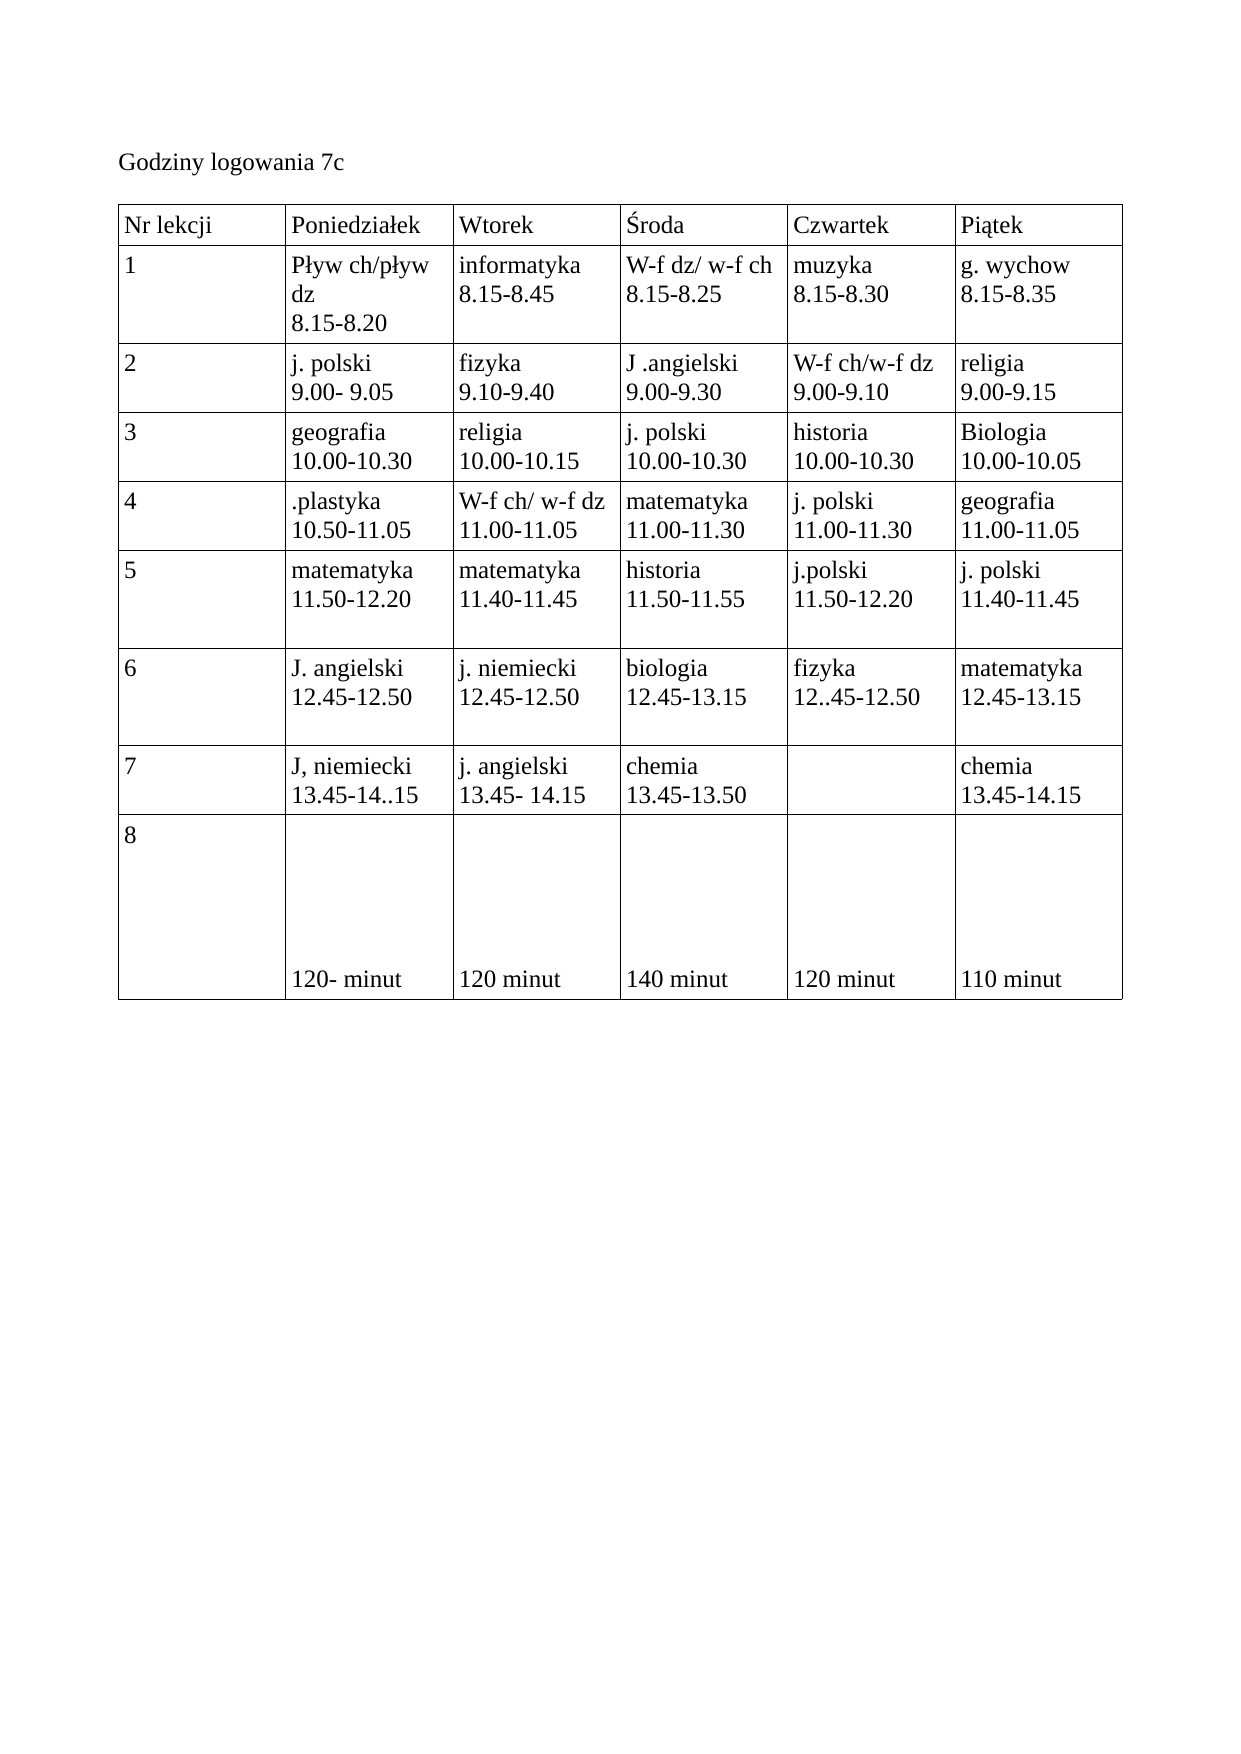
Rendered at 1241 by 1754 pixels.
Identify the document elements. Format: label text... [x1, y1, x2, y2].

table_cell chemia 13.45-14.15 [956, 746, 1122, 814]
table_cell W-f dz/ w-f ch 8.15-8.25 [621, 246, 787, 342]
table_header Wtorek [454, 205, 620, 245]
table_cell religia 9.00-9.15 [956, 344, 1122, 412]
table_cell g. wychow 8.15-8.35 [956, 246, 1122, 342]
table_cell historia 10.00-10.30 [788, 413, 955, 481]
table_cell j. angielski 13.45- 14.15 [454, 746, 620, 814]
table_cell geografia 11.00-11.05 [956, 482, 1122, 550]
table_cell 6 [119, 649, 285, 745]
table_cell historia 11.50-11.55 [621, 551, 787, 647]
table_cell .plastyka 10.50-11.05 [286, 482, 453, 550]
table_cell j.polski 11.50-12.20 [788, 551, 955, 647]
table_cell 4 [119, 482, 285, 550]
text Godziny logowania 7c [118, 147, 1122, 176]
table_cell 1 [119, 246, 285, 342]
table_cell 140 minut [621, 815, 787, 998]
table_cell j. polski 11.40-11.45 [956, 551, 1122, 647]
table_cell j. polski 9.00- 9.05 [286, 344, 453, 412]
table_cell informatyka 8.15-8.45 [454, 246, 620, 342]
table_cell 110 minut [956, 815, 1122, 998]
table_cell 3 [119, 413, 285, 481]
table_cell fizyka 9.10-9.40 [454, 344, 620, 412]
table_cell 120 minut [788, 815, 955, 998]
table_cell Pływ ch/pływ dz 8.15-8.20 [286, 246, 453, 342]
table_cell j. niemiecki 12.45-12.50 [454, 649, 620, 745]
table_cell matematyka 11.40-11.45 [454, 551, 620, 647]
table_cell 7 [119, 746, 285, 814]
table_cell 5 [119, 551, 285, 647]
table_cell J, niemiecki 13.45-14..15 [286, 746, 453, 814]
table_cell j. polski 10.00-10.30 [621, 413, 787, 481]
table_cell J. angielski 12.45-12.50 [286, 649, 453, 745]
table_cell W-f ch/ w-f dz 11.00-11.05 [454, 482, 620, 550]
table_cell matematyka 11.00-11.30 [621, 482, 787, 550]
table_cell religia 10.00-10.15 [454, 413, 620, 481]
table_header Poniedziałek [286, 205, 453, 245]
table_cell Biologia 10.00-10.05 [956, 413, 1122, 481]
table_header Czwartek [788, 205, 955, 245]
table_cell fizyka 12..45-12.50 [788, 649, 955, 745]
table_header Nr lekcji [119, 205, 285, 245]
table_cell W-f ch/w-f dz 9.00-9.10 [788, 344, 955, 412]
table_cell [788, 746, 955, 814]
table_cell matematyka 12.45-13.15 [956, 649, 1122, 745]
table_cell 120- minut [286, 815, 453, 998]
table_header Piątek [956, 205, 1122, 245]
table_cell 120 minut [454, 815, 620, 998]
table_cell matematyka 11.50-12.20 [286, 551, 453, 647]
table_cell 8 [119, 815, 285, 998]
table_cell muzyka 8.15-8.30 [788, 246, 955, 342]
table_cell j. polski 11.00-11.30 [788, 482, 955, 550]
table_cell 2 [119, 344, 285, 412]
table_cell geografia 10.00-10.30 [286, 413, 453, 481]
table_cell chemia 13.45-13.50 [621, 746, 787, 814]
table_header Środa [621, 205, 787, 245]
table_cell J .angielski 9.00-9.30 [621, 344, 787, 412]
table_cell biologia 12.45-13.15 [621, 649, 787, 745]
